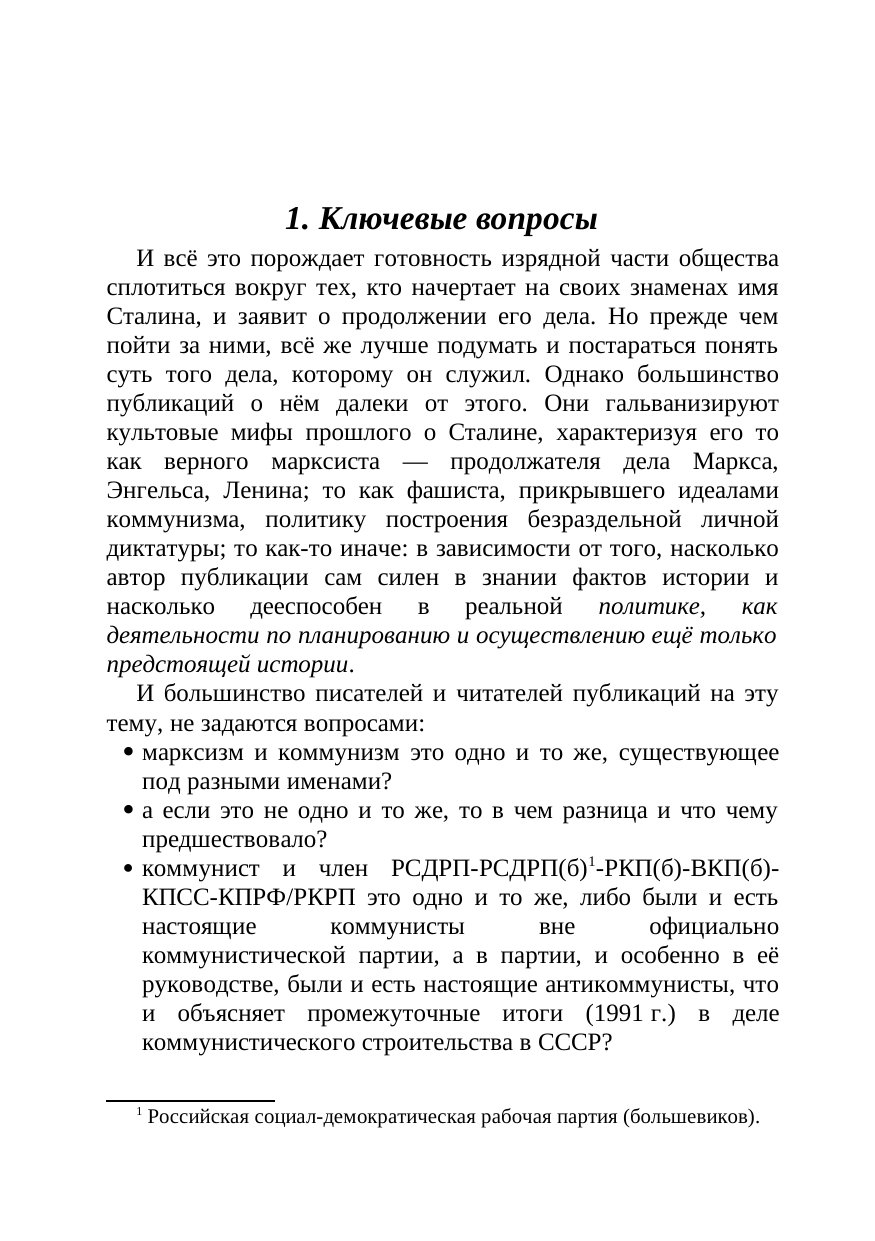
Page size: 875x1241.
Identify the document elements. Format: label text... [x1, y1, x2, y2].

text И большинство писателей и читателей публикаций на эту тему, не задаются вопросами: [106, 678, 779, 736]
list марксизм и коммунизм это одно и то же, существующее под разными именами? [124, 736, 779, 794]
subtitle 1. Ключевые вопросы [106, 198, 779, 236]
text И всё это порождает готовность изрядной части общества сплотиться вокруг тех, кто начертает на своих знаменах имя Сталина, и заявит о продолжении его дела. Но прежде чем пойти за ними, всё же лучше подумать и постараться понять суть того дела, которому он служил. Однако большинство публикаций о нём далеки от этого. Они гальванизируют культовые мифы прошлого о Сталине, характеризуя его то как верного марксиста — продолжателя дела Маркса, Энгельса, Ленина; то как фашиста, прикрывшего идеалами коммунизма, политику построения безраздельной личной диктатуры; то как-то иначе: в зависимости от того, насколько автор публикации сам силен в знании фактов истории и насколько дееспособен в реальной политике, как деятельности по планированию и осуществлению ещё только предстоящей истории. [106, 242, 779, 678]
list Российская социал-демократическая рабочая партия (большевиков). [106, 1107, 779, 1127]
list а если это не одно и то же, то в чем разница и что чему предшествовало? [124, 794, 779, 853]
list коммунист и член РСДРП-РСДРП(б)-РКП(б)-ВКП(б)-КПСС-КПРФ/РКРП это одно и то же, либо были и есть настоящие коммунисты вне официально коммунистической партии, а в партии, и особенно в её руководстве, были и есть настоящие антикоммунисты, что и объясняет промежуточные итоги (1991 г.) в деле коммунистического строительства в СССР? [124, 853, 779, 1056]
